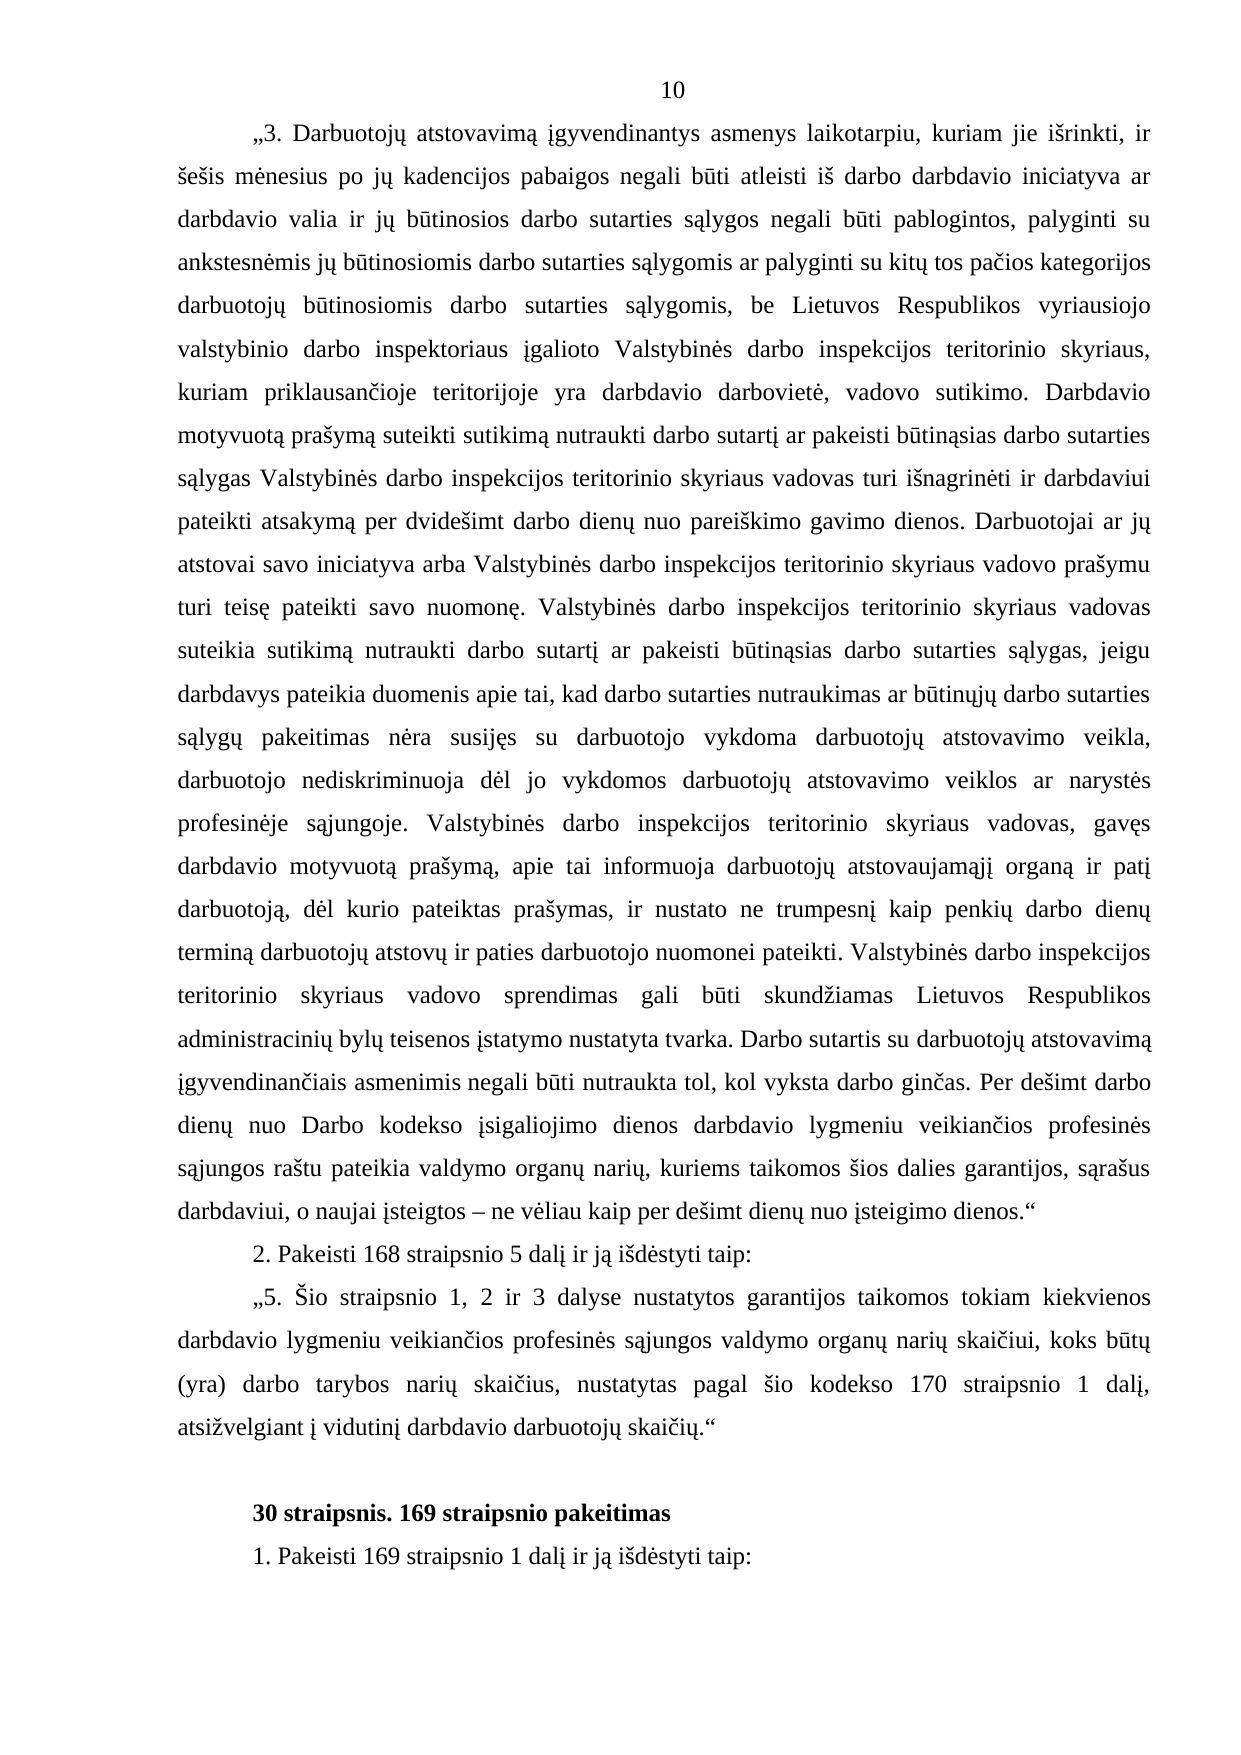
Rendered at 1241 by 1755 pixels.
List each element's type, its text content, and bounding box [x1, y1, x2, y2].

text „5. Šio straipsnio 1, 2 ir 3 dalyse nustatytos garantijos taikomos tokiam kiekvienos darbdavio lygmeniu veikiančios profesinės sąjungos valdymo organų narių skaičiui, koks būtų (yra) darbo tarybos narių skaičius, nustatytas pagal šio kodekso 170 straipsnio 1 dalį, atsižvelgiant į vidutinį darbdavio darbuotojų skaičių.“ [177, 1282, 1152, 1441]
text 30 straipsnis. 169 straipsnio pakeitimas [177, 1498, 1152, 1527]
text „3. Darbuotojų atstovavimą įgyvendinantys asmenys laikotarpiu, kuriam jie išrinkti, ir šešis mėnesius po jų kadencijos pabaigos negali būti atleisti iš darbo darbdavio iniciatyva ar darbdavio valia ir jų būtinosios darbo sutarties sąlygos negali būti pablogintos, palyginti su ankstesnėmis jų būtinosiomis darbo sutarties sąlygomis ar palyginti su kitų tos pačios kategorijos darbuotojų būtinosiomis darbo sutarties sąlygomis, be Lietuvos Respublikos vyriausiojo valstybinio darbo inspektoriaus įgalioto Valstybinės darbo inspekcijos teritorinio skyriaus, kuriam priklausančioje teritorijoje yra darbdavio darbovietė, vadovo sutikimo. Darbdavio motyvuotą prašymą suteikti sutikimą nutraukti darbo sutartį ar pakeisti būtinąsias darbo sutarties sąlygas Valstybinės darbo inspekcijos teritorinio skyriaus vadovas turi išnagrinėti ir darbdaviui pateikti atsakymą per dvidešimt darbo dienų nuo pareiškimo gavimo dienos. Darbuotojai ar jų atstovai savo iniciatyva arba Valstybinės darbo inspekcijos teritorinio skyriaus vadovo prašymu turi teisę pateikti savo nuomonę. Valstybinės darbo inspekcijos teritorinio skyriaus vadovas suteikia sutikimą nutraukti darbo sutartį ar pakeisti būtinąsias darbo sutarties sąlygas, jeigu darbdavys pateikia duomenis apie tai, kad darbo sutarties nutraukimas ar būtinųjų darbo sutarties sąlygų pakeitimas nėra susijęs su darbuotojo vykdoma darbuotojų atstovavimo veikla, darbuotojo nediskriminuoja dėl jo vykdomos darbuotojų atstovavimo veiklos ar narystės profesinėje sąjungoje. Valstybinės darbo inspekcijos teritorinio skyriaus vadovas, gavęs darbdavio motyvuotą prašymą, apie tai informuoja darbuotojų atstovaujamąjį organą ir patį darbuotoją, dėl kurio pateiktas prašymas, ir nustato ne trumpesnį kaip penkių darbo dienų terminą darbuotojų atstovų ir paties darbuotojo nuomonei pateikti. Valstybinės darbo inspekcijos teritorinio skyriaus vadovo sprendimas gali būti skundžiamas Lietuvos Respublikos administracinių bylų teisenos įstatymo nustatyta tvarka. Darbo sutartis su darbuotojų atstovavimą įgyvendinančiais asmenimis negali būti nutraukta tol, kol vyksta darbo ginčas. Per dešimt darbo dienų nuo Darbo kodekso įsigaliojimo dienos darbdavio lygmeniu veikiančios profesinės sąjungos raštu pateikia valdymo organų narių, kuriems taikomos šios dalies garantijos, sąrašus darbdaviui, o naujai įsteigtos – ne vėliau kaip per dešimt dienų nuo įsteigimo dienos.“ [177, 118, 1152, 1225]
text 2. Pakeisti 168 straipsnio 5 dalį ir ją išdėstyti taip: [177, 1239, 1152, 1268]
text 1. Pakeisti 169 straipsnio 1 dalį ir ją išdėstyti taip: [177, 1541, 1152, 1570]
